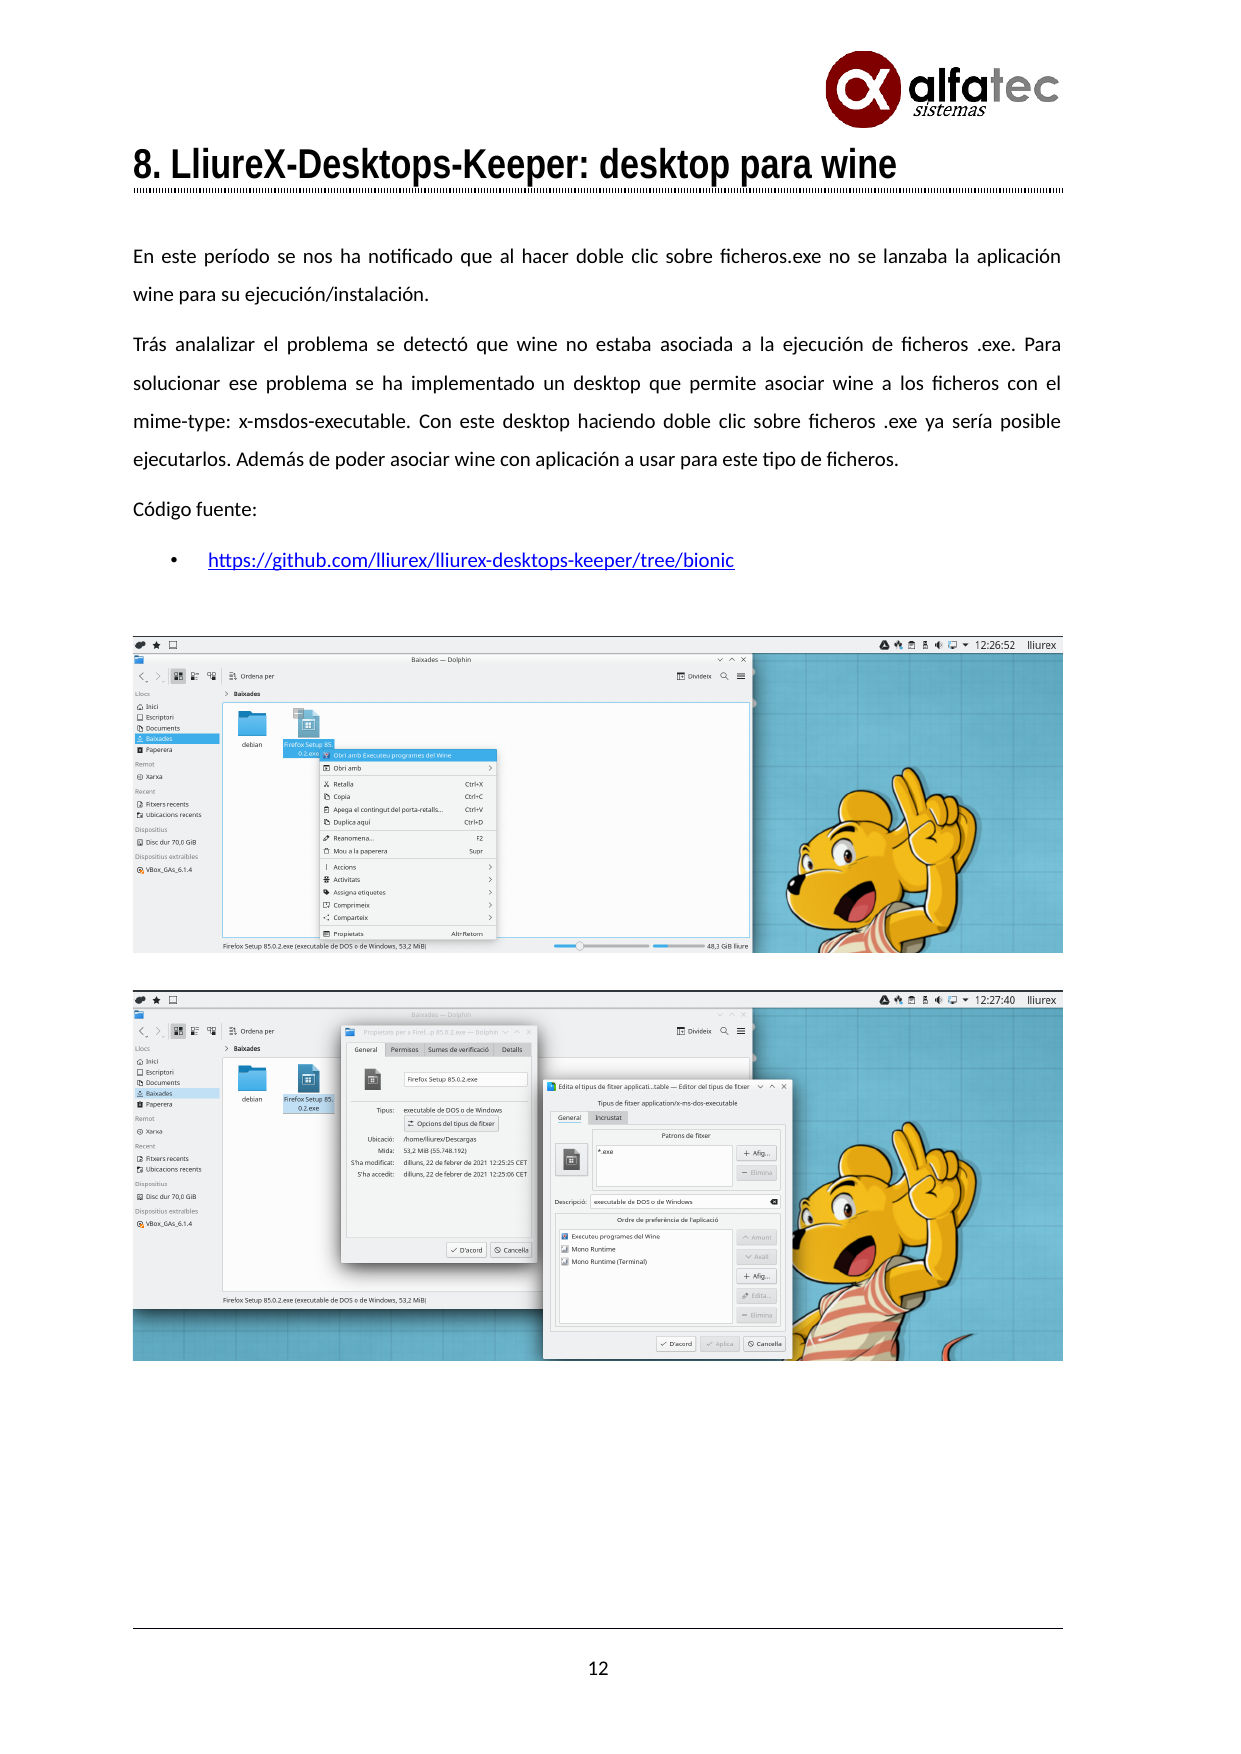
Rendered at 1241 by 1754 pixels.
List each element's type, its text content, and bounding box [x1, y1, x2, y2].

subtitle LliureX-Desktops-Keeper: desktop para wine [133, 148, 1063, 193]
picture [132, 636, 1063, 953]
picture [132, 990, 1063, 1361]
text Código fuente: [133, 497, 1063, 522]
text En este período se nos ha notificado que al hacer doble clic sobre ficheros.exe no se lanzaba la aplicación wine para su ejecución/instalación. [133, 243, 1063, 306]
text Trás analalizar el problema se detectó que wine no estaba asociada a la ejecución de ficheros .exe. Para solucionar ese problema se ha implementado un desktop que permite asociar wine a los ficheros con el mime-type: x-msdos-executable. Con este desktop haciendo doble clic sobre ficheros .exe ya sería posible ejecutarlos. Además de poder asociar wine con aplicación a usar para este tipo de ficheros. [133, 332, 1063, 471]
picture [825, 51, 1061, 128]
list https://github.com/lliurex/lliurex-desktops-keeper/tree/bionic [170, 547, 1063, 573]
